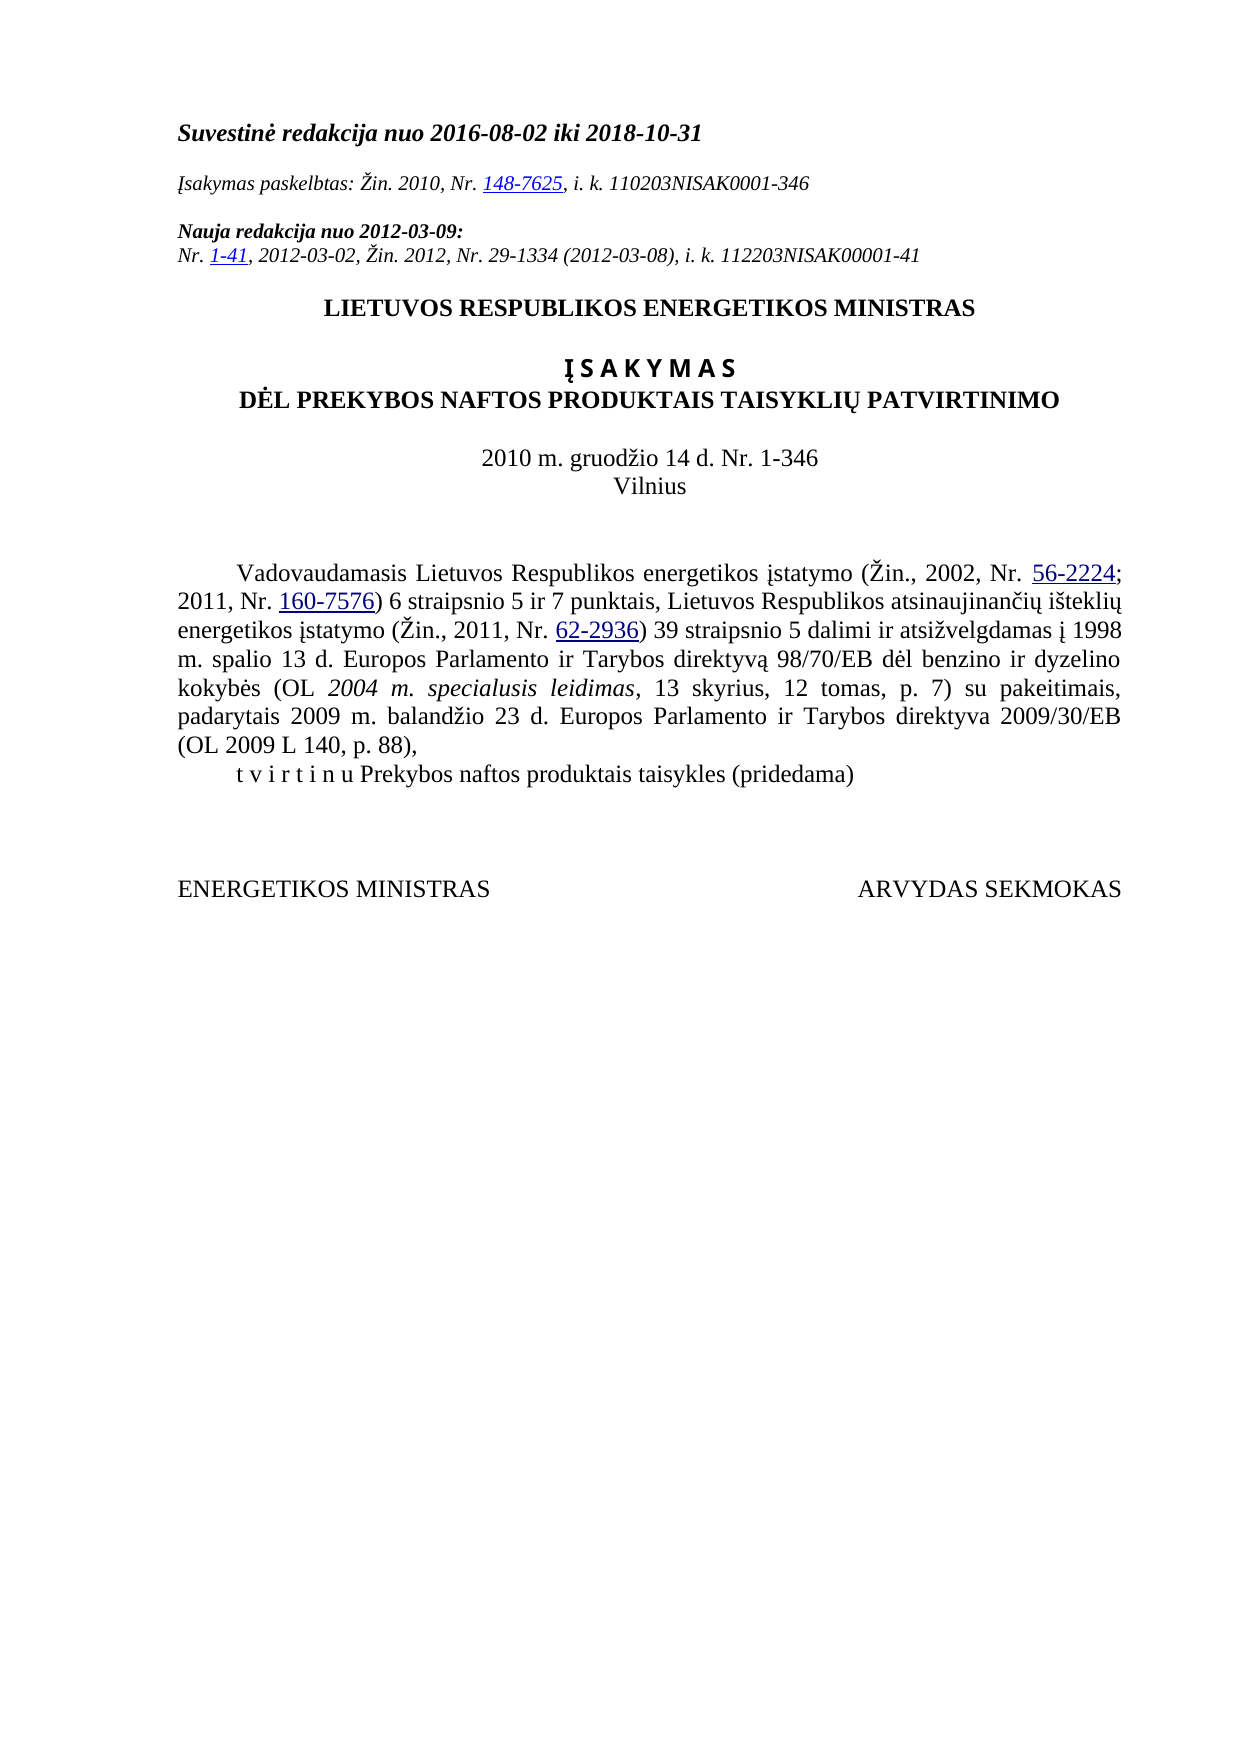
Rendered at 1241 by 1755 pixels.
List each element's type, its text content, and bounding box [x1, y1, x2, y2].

text ĮSAKYMAS [177, 351, 1122, 385]
text Įsakymas paskelbtas: Žin. 2010, Nr. 148-7625, i. k. 110203NISAK0001-346 [177, 171, 1122, 195]
text Energetikos ministras Arvydas Sekmokas [177, 874, 1122, 903]
text Vadovaudamasis Lietuvos Respublikos energetikos įstatymo (Žin., 2002, Nr. 56-2224; 2011, Nr. 160-7576) 6 straipsnio 5 ir 7 punktais, Lietuvos Respublikos atsinaujinančių išteklių energetikos įstatymo (Žin., 2011, Nr. 62-2936) 39 straipsnio 5 dalimi ir atsižvelgdamas į 1998 m. spalio 13 d. Europos Parlamento ir Tarybos direktyvą 98/70/EB dėl benzino ir dyzelino kokybės (OL 2004 m. specialusis leidimas, 13 skyrius, 12 tomas, p. 7) su pakeitimais, padarytais 2009 m. balandžio 23 d. Europos Parlamento ir Tarybos direktyva 2009/30/EB (OL 2009 L 140, p. 88), [177, 558, 1122, 759]
text Nr. 1-41, 2012-03-02, Žin. 2012, Nr. 29-1334 (2012-03-08), i. k. 112203NISAK00001-41 [177, 243, 1122, 267]
text Suvestinė redakcija nuo 2016-08-02 iki 2018-10-31 [177, 118, 1122, 147]
text 2010 m. gruodžio 14 d. Nr. 1-346 [177, 443, 1122, 471]
text Nauja redakcija nuo 2012-03-09: [177, 219, 1122, 243]
text DĖL PREKYBOS NAFTOS PRODUKTAIS taisyklių patvirtinimo [177, 385, 1122, 414]
text Vilnius [177, 471, 1122, 500]
text LIETUVOS RESPUBLIKOS Energetikos MINISTRAS [177, 293, 1122, 322]
text t v i r t i n u Prekybos naftos produktais taisykles (pridedama) [177, 759, 1122, 788]
